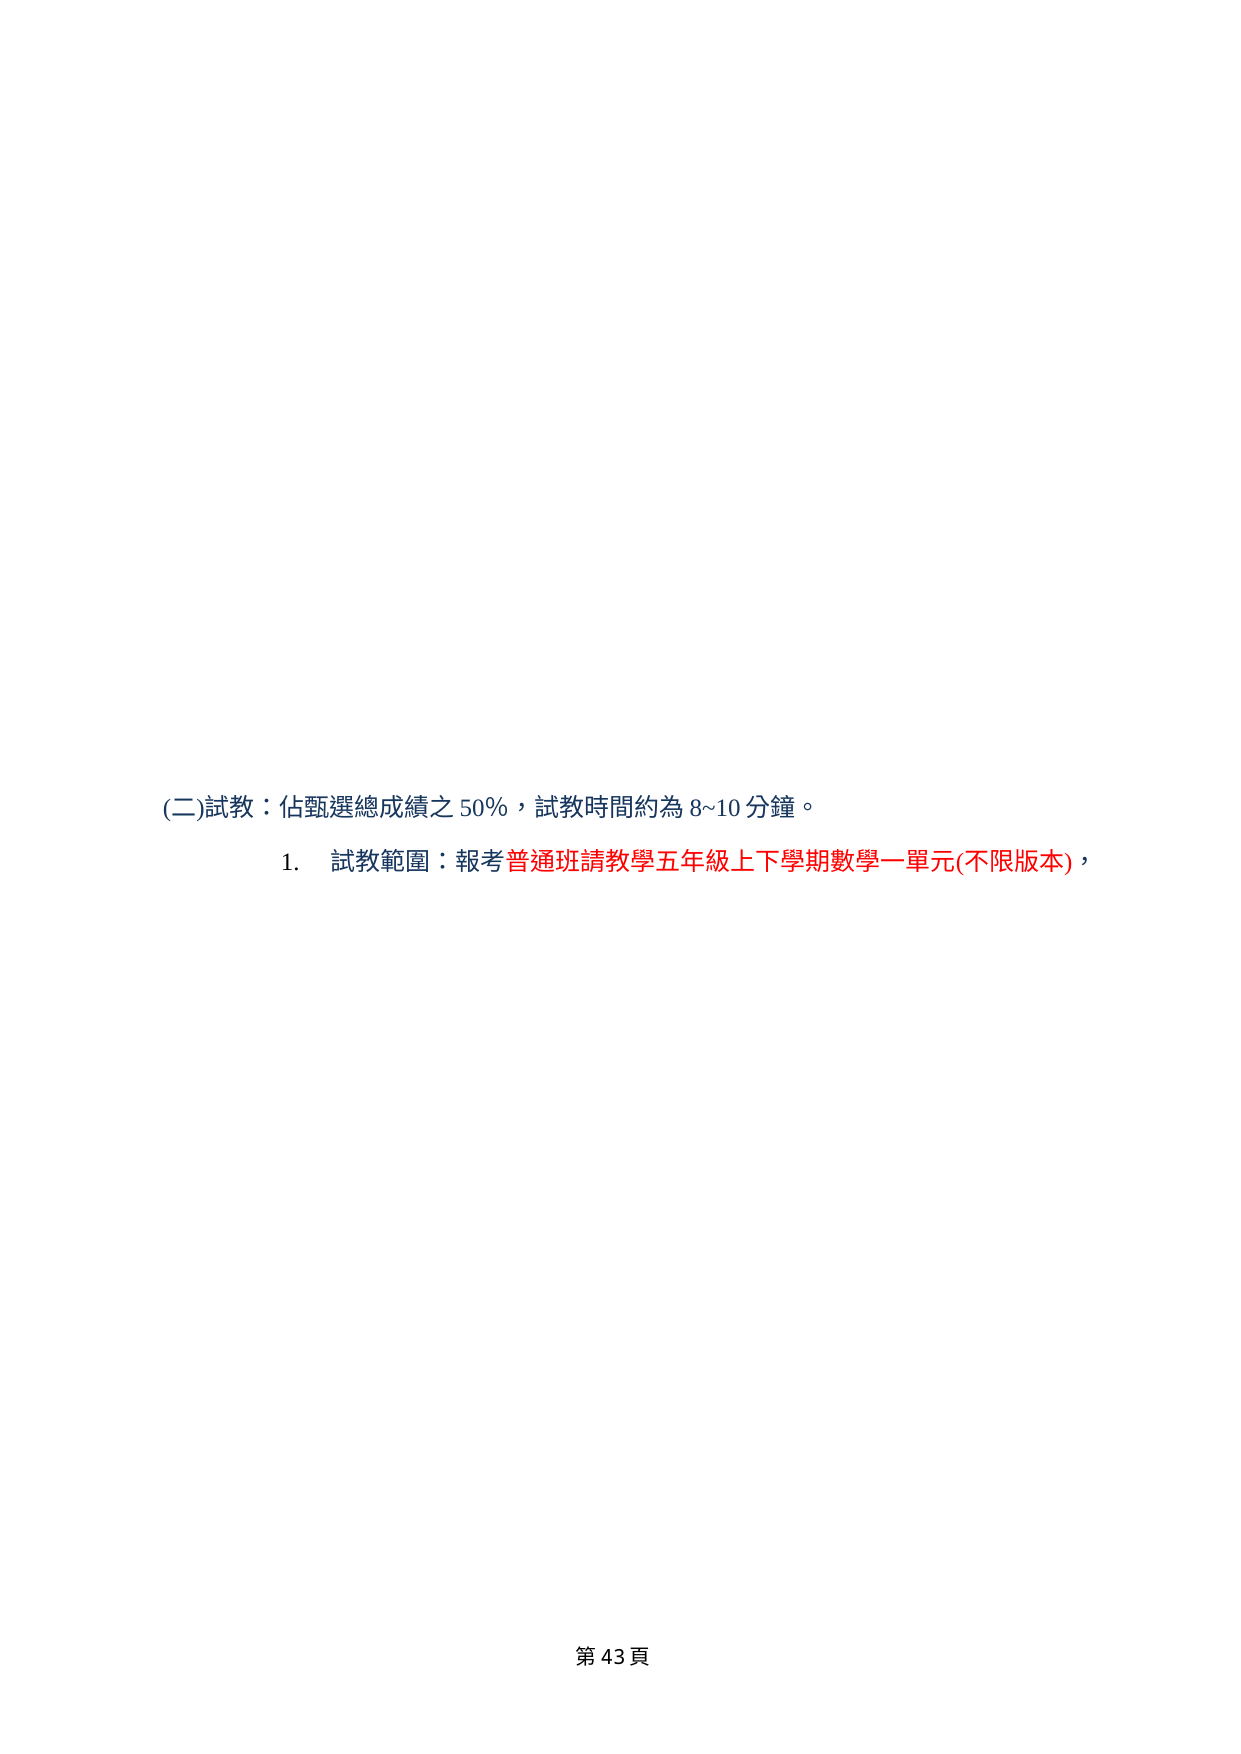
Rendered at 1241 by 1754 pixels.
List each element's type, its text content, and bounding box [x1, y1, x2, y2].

text (二)試教：佔甄選總成績之50％，試教時間約為8~10分鐘。 [163, 787, 1107, 823]
list 試教範圍：報考普通班請教學五年級上下學期數學一單元(不限版本)， [281, 842, 1107, 878]
